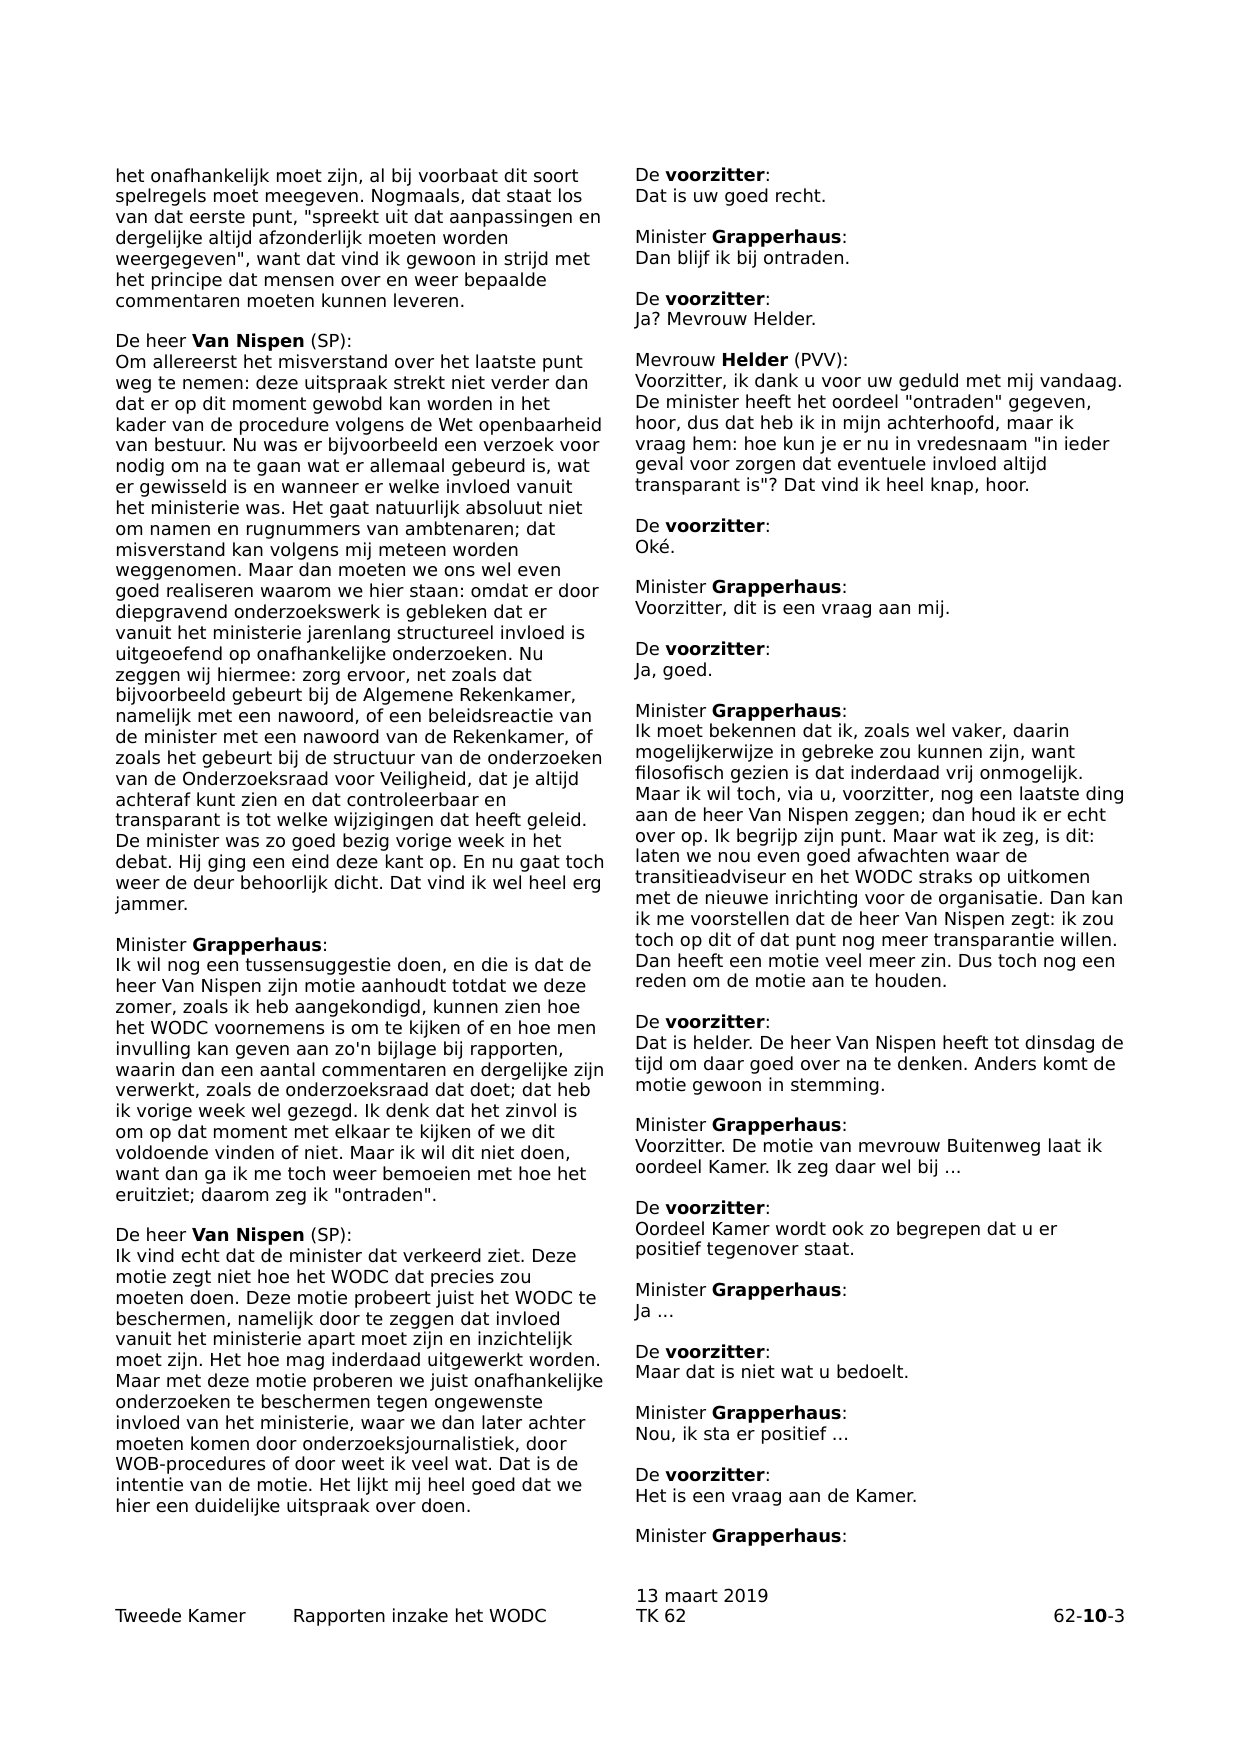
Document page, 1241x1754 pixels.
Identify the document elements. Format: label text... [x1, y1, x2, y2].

text het onafhankelijk moet zijn, al bij voorbaat dit soort spelregels moet meegeven. Nogmaals, dat staat los van dat eerste punt, "spreekt uit dat aanpassingen en dergelijke altijd afzonderlijk moeten worden weergegeven", want dat vind ik gewoon in strijd met het principe dat mensen over en weer bepaalde commentaren moeten kunnen leveren. [115, 165, 605, 311]
text Ik moet bekennen dat ik, zoals wel vaker, daarin mogelijkerwijze in gebreke zou kunnen zijn, want filosofisch gezien is dat inderdaad vrij onmogelijk. Maar ik wil toch, via u, voorzitter, nog een laatste ding aan de heer Van Nispen zeggen; dan houd ik er echt over op. Ik begrijp zijn punt. Maar wat ik zeg, is dit: laten we nou even goed afwachten waar de transitieadviseur en het WODC straks op uitkomen met de nieuwe inrichting voor de organisatie. Dan kan ik me voorstellen dat de heer Van Nispen zegt: ik zou toch op dit of dat punt nog meer transparantie willen. Dan heeft een motie veel meer zin. Dus toch nog een reden om de motie aan te houden. [635, 721, 1125, 992]
text Minister Grapperhaus: [115, 934, 605, 955]
text De voorzitter: [635, 288, 1125, 309]
text De voorzitter: [635, 516, 1125, 536]
text Minister Grapperhaus: [635, 700, 1125, 721]
text Minister Grapperhaus: [635, 1280, 1125, 1301]
text De voorzitter: [635, 1465, 1125, 1485]
text Ja? Mevrouw Helder. [635, 309, 1125, 330]
text Mevrouw Helder (PVV): [635, 350, 1125, 371]
text Minister Grapperhaus: [635, 577, 1125, 598]
text Ja, goed. [635, 659, 1125, 680]
text De voorzitter: [635, 639, 1125, 659]
text Om allereerst het misverstand over het laatste punt weg te nemen: deze uitspraak strekt niet verder dan dat er op dit moment gewobd kan worden in het kader van de procedure volgens de Wet openbaarheid van bestuur. Nu was er bijvoorbeeld een verzoek voor nodig om na te gaan wat er allemaal gebeurd is, wat er gewisseld is en wanneer er welke invloed vanuit het ministerie was. Het gaat natuurlijk absoluut niet om namen en rugnummers van ambtenaren; dat misverstand kan volgens mij meteen worden weggenomen. Maar dan moeten we ons wel even goed realiseren waarom we hier staan: omdat er door diepgravend onderzoekswerk is gebleken dat er vanuit het ministerie jarenlang structureel invloed is uitgeoefend op onafhankelijke onderzoeken. Nu zeggen wij hiermee: zorg ervoor, net zoals dat bijvoorbeeld gebeurt bij de Algemene Rekenkamer, namelijk met een nawoord, of een beleidsreactie van de minister met een nawoord van de Rekenkamer, of zoals het gebeurt bij de structuur van de onderzoeken van de Onderzoeksraad voor Veiligheid, dat je altijd achteraf kunt zien en dat controleerbaar en transparant is tot welke wijzigingen dat heeft geleid. De minister was zo goed bezig vorige week in het debat. Hij ging een eind deze kant op. En nu gaat toch weer de deur behoorlijk dicht. Dat vind ik wel heel erg jammer. [115, 352, 605, 914]
text De voorzitter: [635, 1012, 1125, 1033]
text Ik wil nog een tussensuggestie doen, en die is dat de heer Van Nispen zijn motie aanhoudt totdat we deze zomer, zoals ik heb aangekondigd, kunnen zien hoe het WODC voornemens is om te kijken of en hoe men invulling kan geven aan zo'n bijlage bij rapporten, waarin dan een aantal commentaren en dergelijke zijn verwerkt, zoals de onderzoeksraad dat doet; dat heb ik vorige week wel gezegd. Ik denk dat het zinvol is om op dat moment met elkaar te kijken of we dit voldoende vinden of niet. Maar ik wil dit niet doen, want dan ga ik me toch weer bemoeien met hoe het eruitziet; daarom zeg ik "ontraden". [115, 955, 605, 1205]
text De heer Van Nispen (SP): [115, 1225, 605, 1246]
text Ja ... [635, 1301, 1125, 1322]
text Nou, ik sta er positief ... [635, 1424, 1125, 1445]
text Dat is helder. De heer Van Nispen heeft tot dinsdag de tijd om daar goed over na te denken. Anders komt de motie gewoon in stemming. [635, 1033, 1125, 1095]
text Voorzitter. De motie van mevrouw Buitenweg laat ik oordeel Kamer. Ik zeg daar wel bij ... [635, 1136, 1125, 1178]
text Ik vind echt dat de minister dat verkeerd ziet. Deze motie zegt niet hoe het WODC dat precies zou moeten doen. Deze motie probeert juist het WODC te beschermen, namelijk door te zeggen dat invloed vanuit het ministerie apart moet zijn en inzichtelijk moet zijn. Het hoe mag inderdaad uitgewerkt worden. Maar met deze motie proberen we juist onafhankelijke onderzoeken te beschermen tegen ongewenste invloed van het ministerie, waar we dan later achter moeten komen door onderzoeksjournalistiek, door WOB-procedures of door weet ik veel wat. Dat is de intentie van de motie. Het lijkt mij heel goed dat we hier een duidelijke uitspraak over doen. [115, 1246, 605, 1517]
text Voorzitter, ik dank u voor uw geduld met mij vandaag. De minister heeft het oordeel "ontraden" gegeven, hoor, dus dat heb ik in mijn achterhoofd, maar ik vraag hem: hoe kun je er nu in vredesnaam "in ieder geval voor zorgen dat eventuele invloed altijd transparant is"? Dat vind ik heel knap, hoor. [635, 371, 1125, 496]
text Minister Grapperhaus: [635, 227, 1125, 248]
text Oké. [635, 536, 1125, 557]
text De voorzitter: [635, 1342, 1125, 1362]
text Het is een vraag aan de Kamer. [635, 1485, 1125, 1506]
text De voorzitter: [635, 1198, 1125, 1218]
text Dat is uw goed recht. [635, 186, 1125, 207]
text Dan blijf ik bij ontraden. [635, 248, 1125, 268]
text Maar dat is niet wat u bedoelt. [635, 1362, 1125, 1383]
text De heer Van Nispen (SP): [115, 331, 605, 352]
text Oordeel Kamer wordt ook zo begrepen dat u er positief tegenover staat. [635, 1218, 1125, 1260]
text Minister Grapperhaus: [635, 1115, 1125, 1136]
text De voorzitter: [635, 165, 1125, 186]
text Minister Grapperhaus: [635, 1526, 1125, 1547]
text Voorzitter, dit is een vraag aan mij. [635, 598, 1125, 619]
text Minister Grapperhaus: [635, 1403, 1125, 1424]
